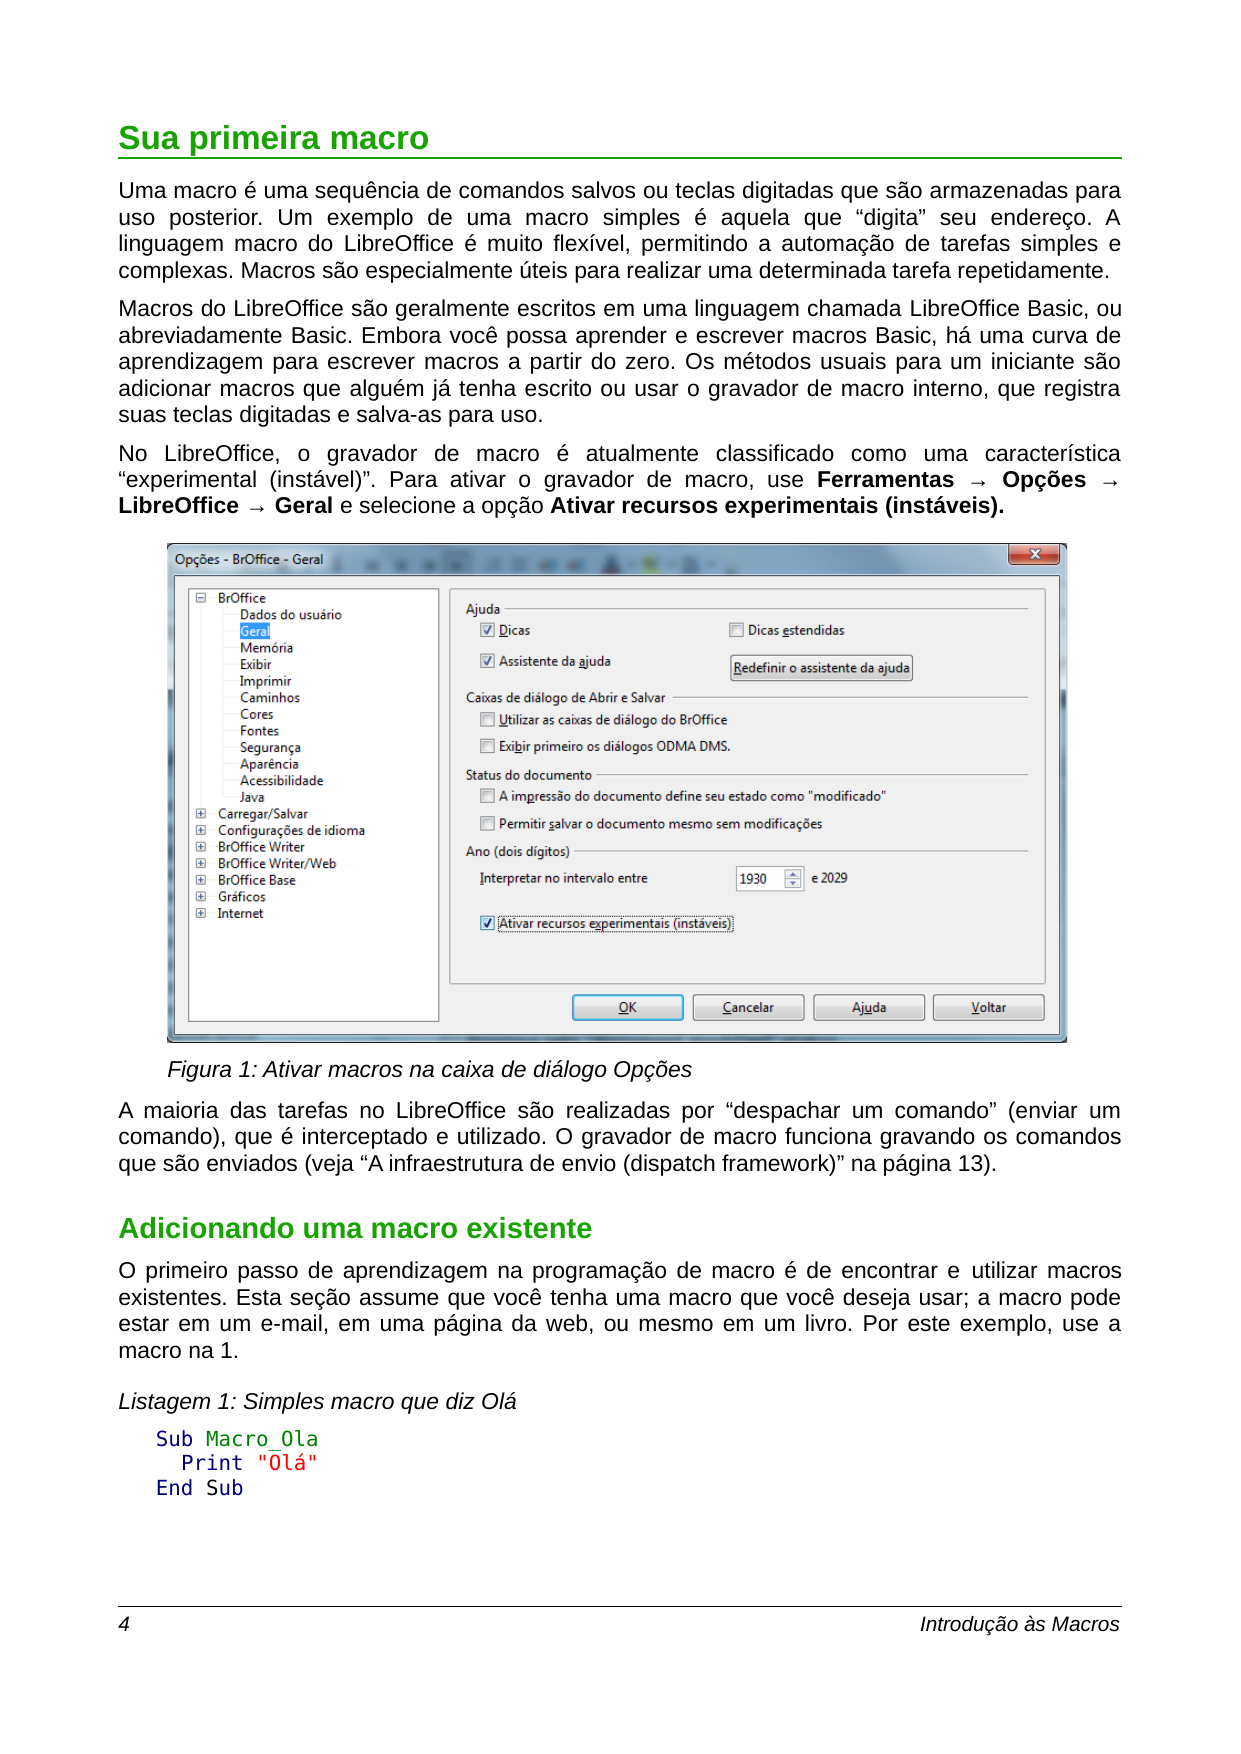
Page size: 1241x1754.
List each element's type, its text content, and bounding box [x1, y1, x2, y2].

subtitle Adicionando uma macro existente [118, 1212, 1122, 1245]
text Listagem 1: Simples macro que diz Olá [118, 1388, 1122, 1414]
text O primeiro passo de aprendizagem na programação de macro é de encontrar e utilizar macros existentes. Esta seção assume que você tenha uma macro que você deseja usar; a macro pode estar em um e-mail, em uma página da web, ou mesmo em um livro. Por este exemplo, use a macro na Listagem 1. [118, 1257, 1122, 1363]
text Print "Olá" [156, 1451, 1122, 1476]
text No LibreOffice, o gravador de macro é atualmente classificado como uma característica “experimental (instável)”. Para ativar o gravador de macro, use Ferramentas → Opções → LibreOffice → Geral e selecione a opção Ativar recursos experimentais (instáveis). [118, 440, 1122, 519]
text Macros do LibreOffice são geralmente escritos em uma linguagem chamada LibreOffice Basic, ou abreviadamente Basic. Embora você possa aprender e escrever macros Basic, há uma curva de aprendizagem para escrever macros a partir do zero. Os métodos usuais para um iniciante são adicionar macros que alguém já tenha escrito ou usar o gravador de macro interno, que registra suas teclas digitadas e salva-as para uso. [118, 295, 1122, 427]
text Figura 1: Ativar macros na caixa de diálogo Opções [167, 1056, 1073, 1082]
text A maioria das tarefas no LibreOffice são realizadas por “despachar um comando” (enviar um comando), que é interceptado e utilizado. O gravador de macro funciona gravando os comandos que são enviados (veja “A infraestrutura de envio (dispatch framework)” na página 13). [118, 1097, 1122, 1176]
text End Sub [156, 1476, 1122, 1500]
text Sub Macro_Ola [156, 1427, 1122, 1451]
picture [167, 543, 1068, 1043]
subtitle Sua primeira macro [118, 118, 1122, 157]
text Uma macro é uma sequência de comandos salvos ou teclas digitadas que são armazenadas para uso posterior. Um exemplo de uma macro simples é aquela que “digita” seu endereço. A linguagem macro do LibreOffice é muito flexível, permitindo a automação de tarefas simples e complexas. Macros são especialmente úteis para realizar uma determinada tarefa repetidamente. [118, 177, 1122, 283]
